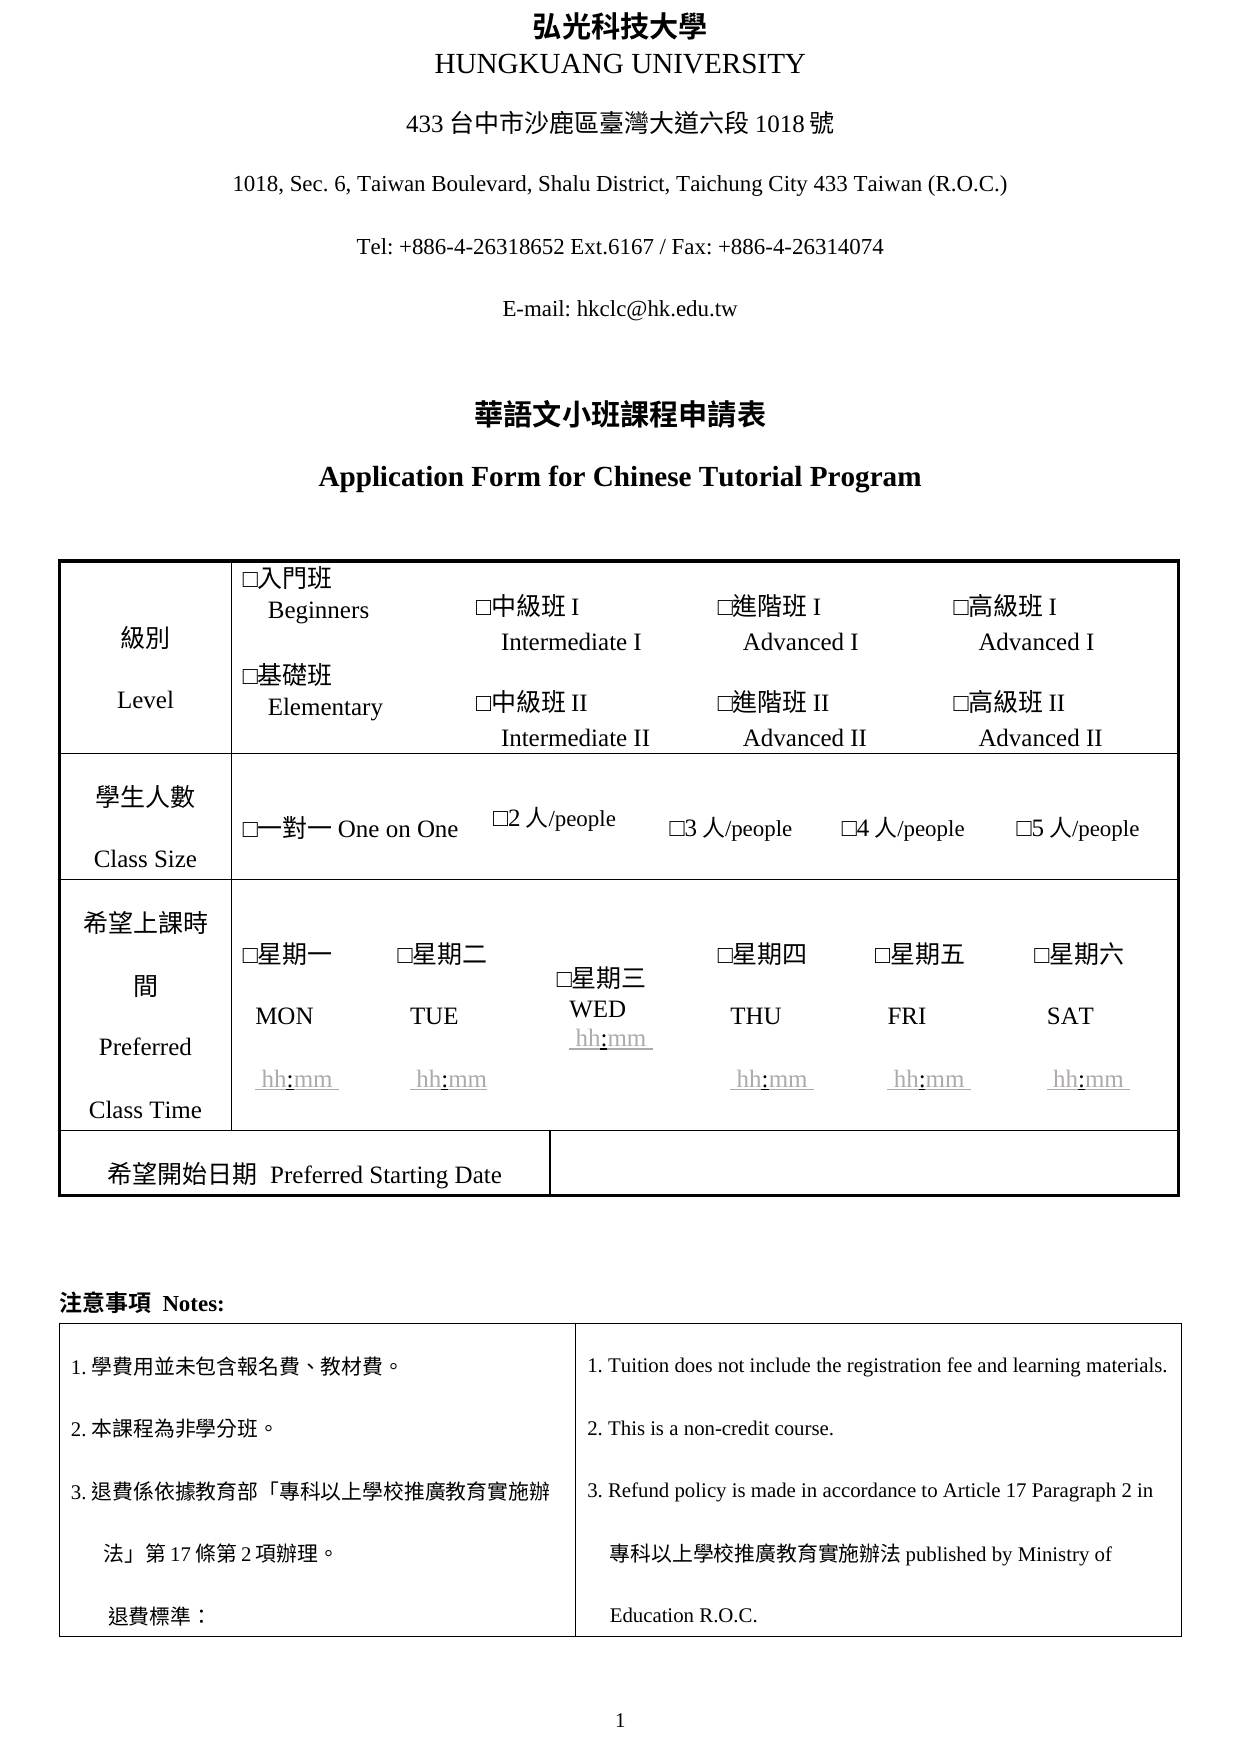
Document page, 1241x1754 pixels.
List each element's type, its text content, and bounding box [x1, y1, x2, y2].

table_cell □3人/people [658, 754, 830, 879]
table_cell 希望開始日期 Preferred Starting Date [61, 1131, 549, 1194]
table_cell □一對一One on One [232, 754, 482, 879]
table_header 1. Tuition does not include the registration fee and learning materials. 2. This is a non-credit course. 3. Refund policy is made in accordance to Article 17 Paragraph 2 in 專科以上學校推廣教育實施辦法published by Ministry of Education R.O.C. [576, 1324, 1181, 1636]
table_cell □5人/people [1005, 754, 1177, 879]
table_cell □高級班II Advanced II [942, 656, 1177, 753]
table_cell □星期六 SAT hh:mm [1023, 880, 1177, 1130]
table_cell □進階班II Advanced II [706, 656, 942, 753]
table_cell 希望上課時間 Preferred Class Time [61, 880, 231, 1130]
table_cell □2人/people [482, 754, 658, 879]
table_header □入門班 Beginners [232, 563, 464, 656]
table_cell □星期四 THU hh:mm [706, 880, 863, 1130]
table_cell 學生人數 Class Size [61, 754, 231, 879]
table_cell □星期三 WED hh:mm [545, 880, 706, 1130]
table_cell □星期一 MON hh:mm [232, 880, 386, 1130]
table_header 1. 學費用並未包含報名費、教材費。 2. 本課程為非學分班。 3. 退費係依據教育部「專科以上學校推廣教育實施辦法」第17條第2項辦理。 退費標準： [60, 1324, 575, 1636]
table_header □進階班I Advanced I [706, 563, 942, 656]
table_header □高級班I Advanced I [942, 563, 1177, 656]
table_cell □星期五 FRI hh:mm [864, 880, 1023, 1130]
table_cell [551, 1131, 1177, 1194]
table_header □中級班I Intermediate I [465, 563, 706, 656]
text E-mail: hkclc@hk.edu.tw [59, 267, 1181, 329]
text HUNGKUANG UNIVERSITY [59, 46, 1181, 79]
text Tel: +886-4-26318652 Ext.6167 / Fax: +886-4-26314074 [59, 204, 1181, 267]
table_header 級別 Level [61, 563, 231, 753]
table_cell □中級班II Intermediate II [465, 656, 706, 753]
table_cell □4人/people [830, 754, 1005, 879]
text 433 台中市沙鹿區臺灣大道六段1018號 [59, 79, 1181, 142]
text Application Form for Chinese Tutorial Program [59, 434, 1181, 497]
table_cell □基礎班 Elementary [232, 656, 464, 753]
text 注意事項 Notes: [59, 1260, 1181, 1323]
text 華語文小班課程申請表 [59, 392, 1181, 434]
text 1018, Sec. 6, Taiwan Boulevard, Shalu District, Taichung City 433 Taiwan (R.O.C.) [59, 142, 1181, 204]
text 弘光科技大學 [59, 4, 1181, 46]
table_cell □星期二 TUE hh:mm [386, 880, 545, 1130]
